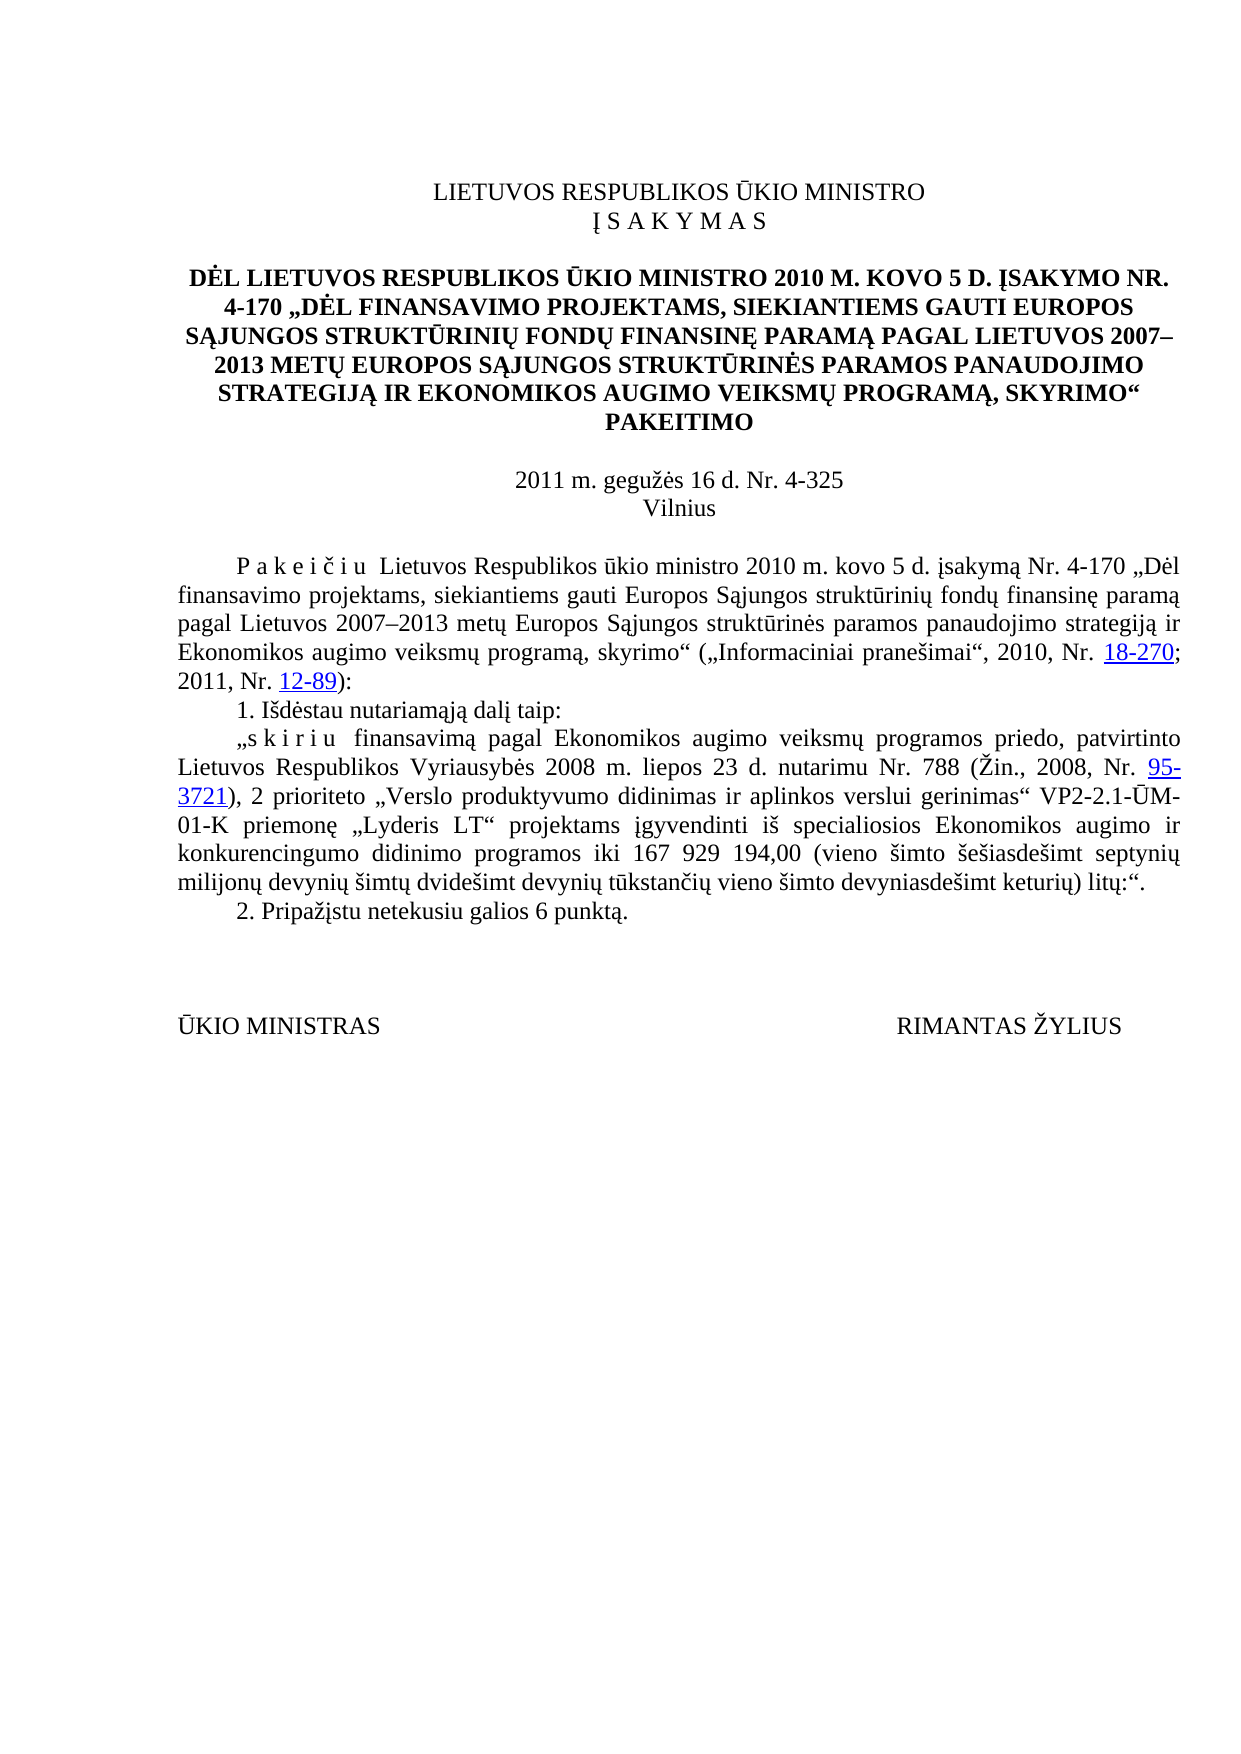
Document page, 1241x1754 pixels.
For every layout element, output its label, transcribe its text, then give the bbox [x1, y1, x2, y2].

text 2. Pripažįstu netekusiu galios 6 punktą. [177, 896, 1181, 925]
text 1. Išdėstau nutariamąją dalį taip: [177, 695, 1181, 723]
text 2011 m. gegužės 16 d. Nr. 4-325 [177, 465, 1181, 493]
text Ūkio ministras Rimantas Žylius [177, 1011, 1181, 1040]
text DĖL lietuvos respublikos ūkio ministro 2010 m. kovo 5 d. įsakymo Nr. 4-170 „dėl finansavimo projektams, siekiantiems gauti europos sąjungos struktūrinių fondų finansinę paramą PAGAL LIETUVOS 2007–2013 METŲ eUROPOS SĄJUNGOS STRUKTŪRINĖS PARAMOS PANAUDOJIMO STRATEGIJĄ IR ekonomikos augimo VEIKSMŲ PROGRAMĄ, SKYRIMO“ pakeitimo [177, 263, 1181, 436]
text LIETUVOS RESPUBLIKOS ŪKIO MINISTRO [177, 177, 1181, 206]
text ĮSAKYMAS [177, 206, 1181, 235]
text Vilnius [177, 493, 1181, 522]
text „skiriu finansavimą pagal Ekonomikos augimo veiksmų programos priedo, patvirtinto Lietuvos Respublikos Vyriausybės 2008 m. liepos 23 d. nutarimu Nr. 788 (Žin., 2008, Nr. 95-3721), 2 prioriteto „Verslo produktyvumo didinimas ir aplinkos verslui gerinimas“ VP2-2.1-ŪM-01-K priemonę „Lyderis LT“ projektams įgyvendinti iš specialiosios Ekonomikos augimo ir konkurencingumo didinimo programos iki 167 929 194,00 (vieno šimto šešiasdešimt septynių milijonų devynių šimtų dvidešimt devynių tūkstančių vieno šimto devyniasdešimt keturių) litų:“. [177, 723, 1181, 896]
text Pakeičiu Lietuvos Respublikos ūkio ministro 2010 m. kovo 5 d. įsakymą Nr. 4-170 „Dėl finansavimo projektams, siekiantiems gauti Europos Sąjungos struktūrinių fondų finansinę paramą pagal Lietuvos 2007–2013 metų Europos Sąjungos struktūrinės paramos panaudojimo strategiją ir Ekonomikos augimo veiksmų programą, skyrimo“ („Informaciniai pranešimai“, 2010, Nr. 18-270; 2011, Nr. 12-89): [177, 551, 1181, 695]
